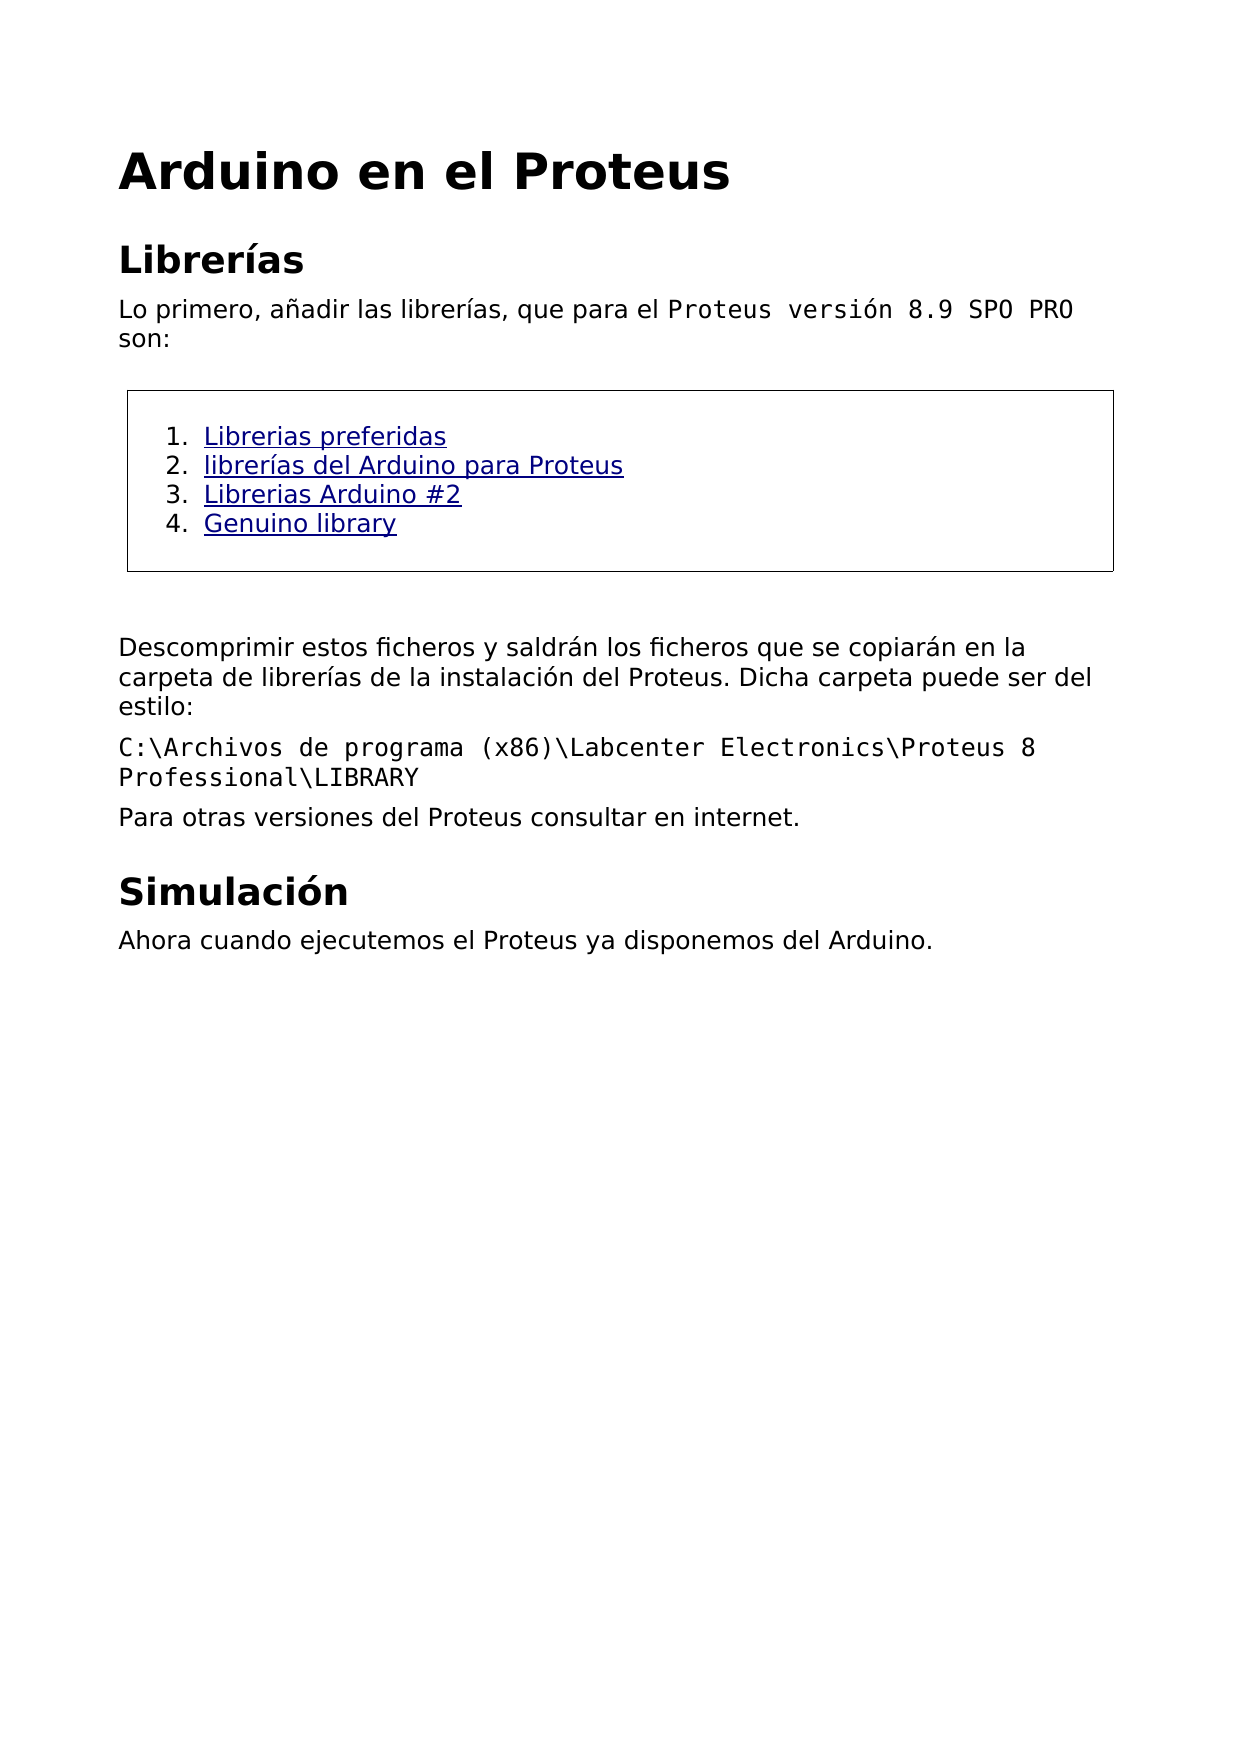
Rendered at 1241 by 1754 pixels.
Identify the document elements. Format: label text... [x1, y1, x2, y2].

subtitle Librerías [118, 239, 1122, 282]
text Ahora cuando ejecutemos el Proteus ya disponemos del Arduino. [118, 926, 1122, 956]
text Descomprimir estos ficheros y saldrán los ficheros que se copiarán en la carpeta de librerías de la instalación del Proteus. Dicha carpeta puede ser del estilo: [118, 633, 1122, 721]
table_header Librerias preferidas librerías del Arduino para Proteus Librerias Arduino #2 Genuino library [128, 391, 1113, 571]
text C:\Archivos de programa (x86)\Labcenter Electronics\Proteus 8 Professional\LIBRARY [118, 733, 1122, 792]
subtitle Arduino en el Proteus [118, 143, 1122, 201]
text Lo primero, añadir las librerías, que para el Proteus versión 8.9 SPO PRO son: [118, 295, 1122, 353]
subtitle Simulación [118, 870, 1122, 914]
text Para otras versiones del Proteus consultar en internet. [118, 804, 1122, 833]
